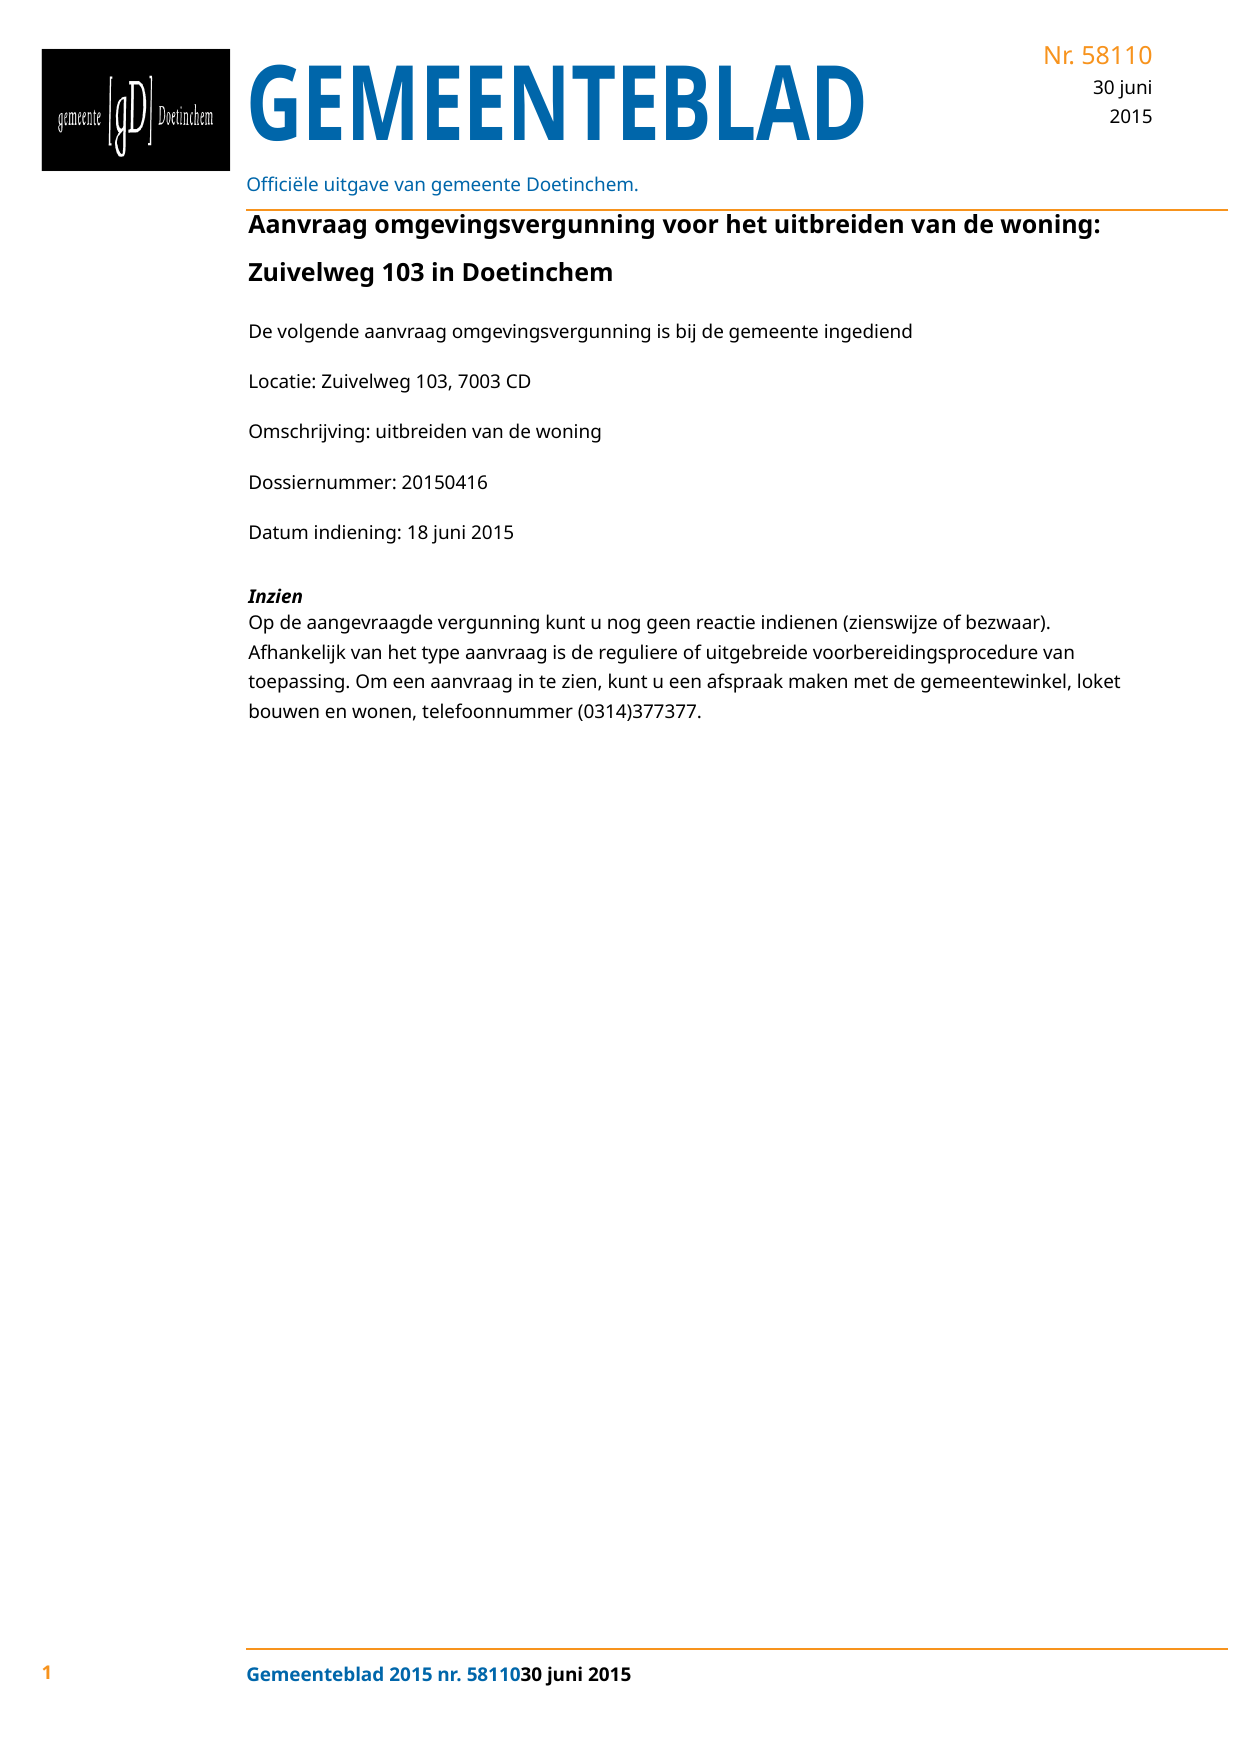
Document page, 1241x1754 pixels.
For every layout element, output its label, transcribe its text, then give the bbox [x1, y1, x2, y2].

text Locatie: Zuivelweg 103, 7003 CD [248, 368, 1152, 394]
picture [41, 47, 231, 172]
text Dossiernummer: 20150416 [248, 469, 1152, 495]
text Op de aangevraagde vergunning kunt u nog geen reactie indienen (zienswijze of bezwaar). Afhankelijk van het type aanvraag is de reguliere of uitgebreide voorbereidingsprocedure van toepassing. Om een aanvraag in te zien, kunt u een afspraak maken met de gemeentewinkel, loket bouwen en wonen, telefoonnummer (0314)377377. [248, 609, 1152, 724]
text De volgende aanvraag omgevingsvergunning is bij de gemeente ingediend [248, 318, 1152, 344]
text Omschrijving: uitbreiden van de woning [248, 419, 1152, 444]
text Aanvraag omgevingsvergunning voor het uitbreiden van de woning: Zuivelweg 103 in Doetinchem [248, 211, 1152, 288]
text Inzien [248, 583, 1152, 609]
text Datum indiening: 18 juni 2015 [248, 519, 1152, 545]
